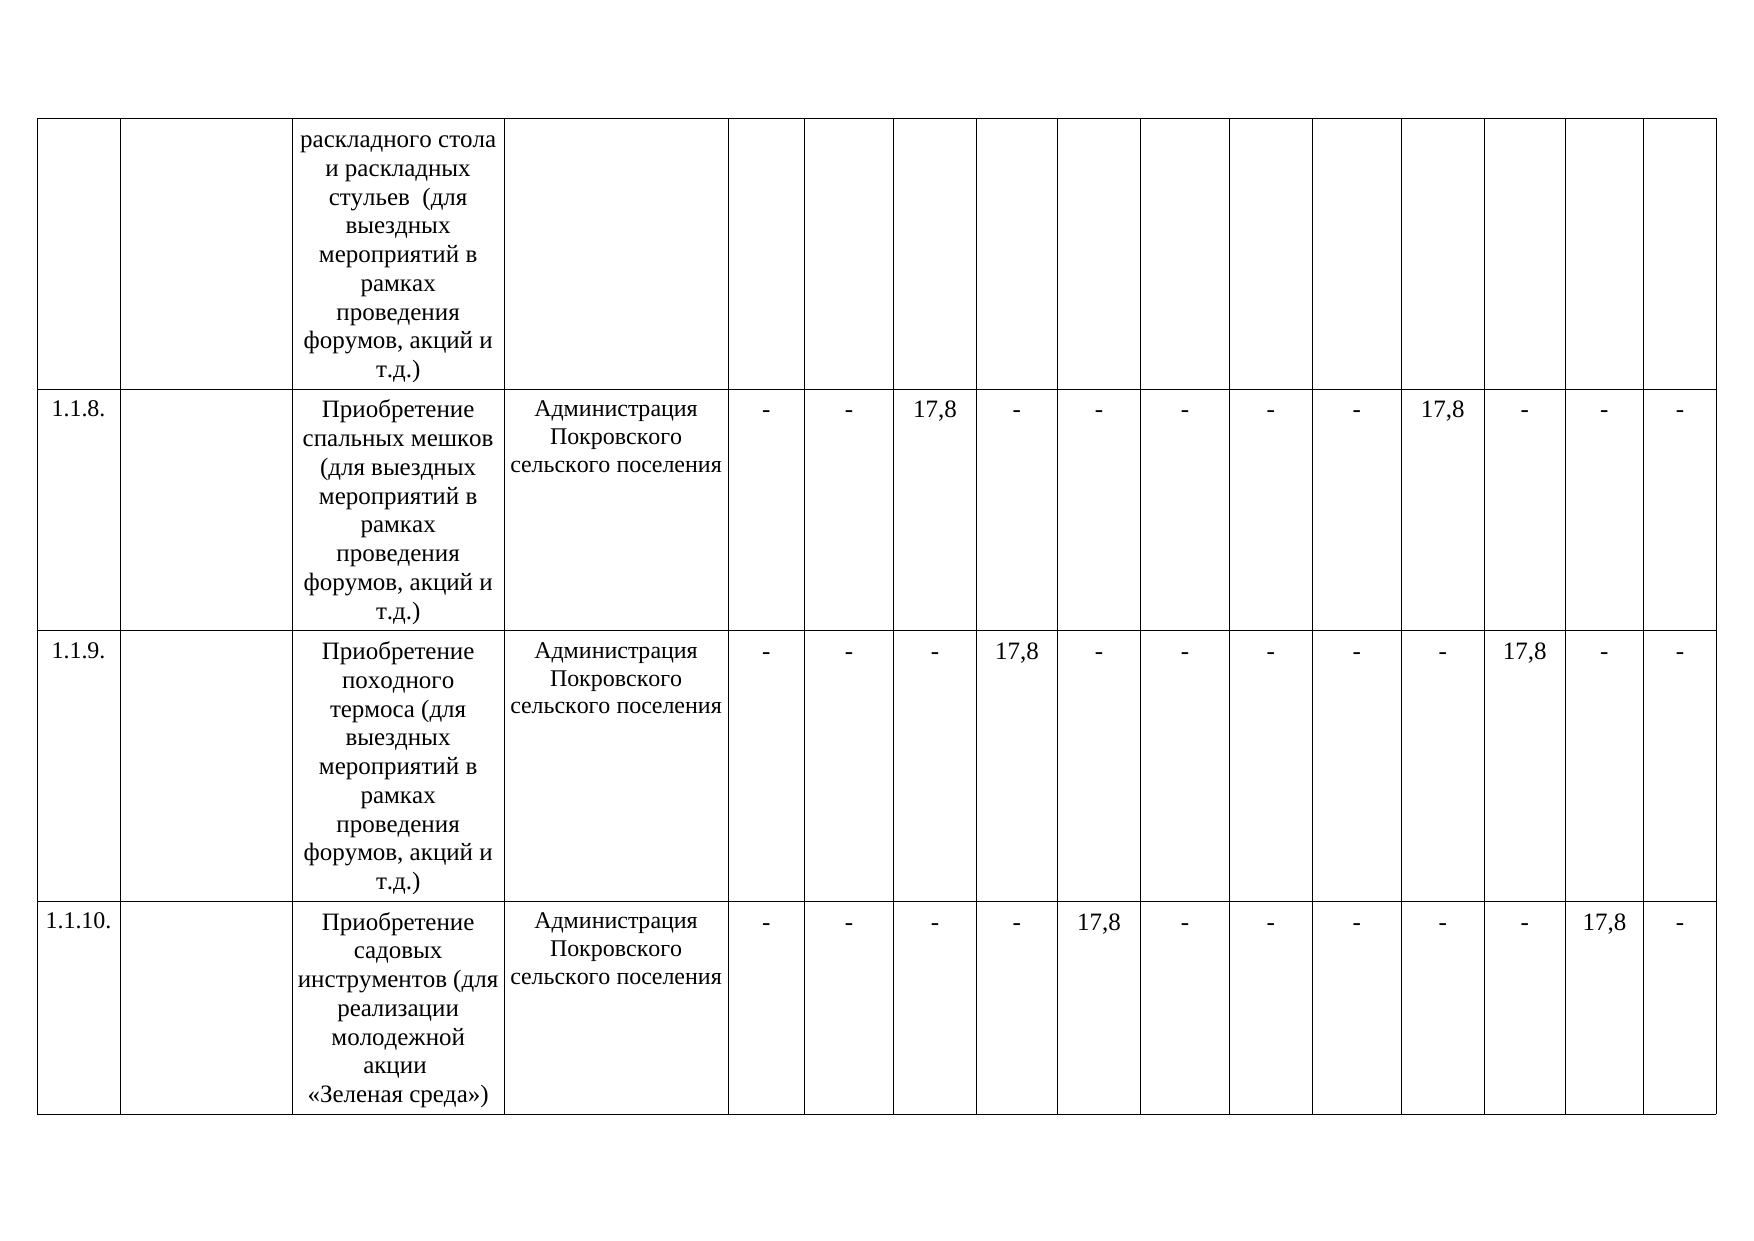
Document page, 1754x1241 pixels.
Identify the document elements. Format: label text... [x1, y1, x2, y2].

table_cell [1313, 119, 1401, 388]
table_cell [505, 119, 728, 388]
table_cell - [1313, 902, 1401, 1113]
table_cell - [729, 119, 804, 388]
table_cell [121, 902, 292, 1113]
table_cell - [1058, 119, 1140, 388]
table_cell - [1485, 902, 1565, 1113]
table_cell [38, 119, 120, 388]
table_cell - [729, 390, 804, 630]
table_cell - [805, 390, 893, 630]
table_cell 17,8 [977, 631, 1057, 901]
table_cell 17,8 [1485, 631, 1565, 901]
table_cell - [1644, 390, 1716, 630]
table_cell - [1402, 902, 1484, 1113]
table_cell - [894, 631, 976, 901]
table_cell 1.1.10. [38, 902, 120, 1113]
table_cell - [1058, 631, 1140, 901]
table_cell Администрация Покровского сельского поселения [505, 631, 728, 901]
table_cell - [729, 902, 804, 1113]
table_cell - [1141, 390, 1229, 630]
table_cell - [805, 902, 893, 1113]
table_cell - [1230, 119, 1312, 388]
table_cell - [1485, 119, 1565, 388]
table_cell 17,8 [894, 390, 976, 630]
table_cell - [1230, 902, 1312, 1113]
table_cell - [1402, 119, 1484, 388]
table_cell [121, 119, 292, 388]
table_cell Администрация Покровского сельского поселения [505, 390, 728, 630]
table_cell - [1141, 631, 1229, 901]
table_cell - [894, 902, 976, 1113]
table_cell - [1313, 390, 1401, 630]
table_cell [121, 390, 292, 630]
table_cell Приобретение спальных мешков (для выездных мероприятий в рамках проведения форумов, акций и т.д.) [293, 390, 504, 630]
table_cell - [805, 631, 893, 901]
table_cell - [1485, 390, 1565, 630]
table_cell [805, 119, 893, 388]
table_cell - [1230, 631, 1312, 901]
table_cell - [1566, 631, 1643, 901]
table_cell Приобретение походного термоса (для выездных мероприятий в рамках проведения форумов, акций и т.д.) [293, 631, 504, 901]
table_cell - [977, 119, 1057, 388]
table_cell - [1644, 902, 1716, 1113]
table_cell - [1644, 119, 1716, 388]
table_cell 17,8 [1566, 902, 1643, 1113]
table_cell - [1230, 390, 1312, 630]
table_cell - [1644, 631, 1716, 901]
table_cell - [977, 390, 1057, 630]
table_cell [121, 631, 292, 901]
table_cell - [1566, 390, 1643, 630]
table_cell - [977, 902, 1057, 1113]
table_cell - [1402, 631, 1484, 901]
table_cell 1.1.8. [38, 390, 120, 630]
table_cell - [729, 631, 804, 901]
table_cell - [1141, 902, 1229, 1113]
table_cell - [1058, 390, 1140, 630]
table_cell - [1141, 119, 1229, 388]
table_cell Приобретение садовых инструментов (для реализации молодежной акции «Зеленая среда») [293, 902, 504, 1113]
table_cell 17,8 [1058, 902, 1140, 1113]
table_cell - [894, 119, 976, 388]
table_cell Администрация Покровского сельского поселения [505, 902, 728, 1113]
table_cell - [1566, 119, 1643, 388]
table_cell 1.1.9. [38, 631, 120, 901]
table_cell раскладного стола и раскладных стульев (для выездных мероприятий в рамках проведения форумов, акций и т.д.) [293, 119, 504, 388]
table_cell - [1313, 631, 1401, 901]
table_cell 17,8 [1402, 390, 1484, 630]
